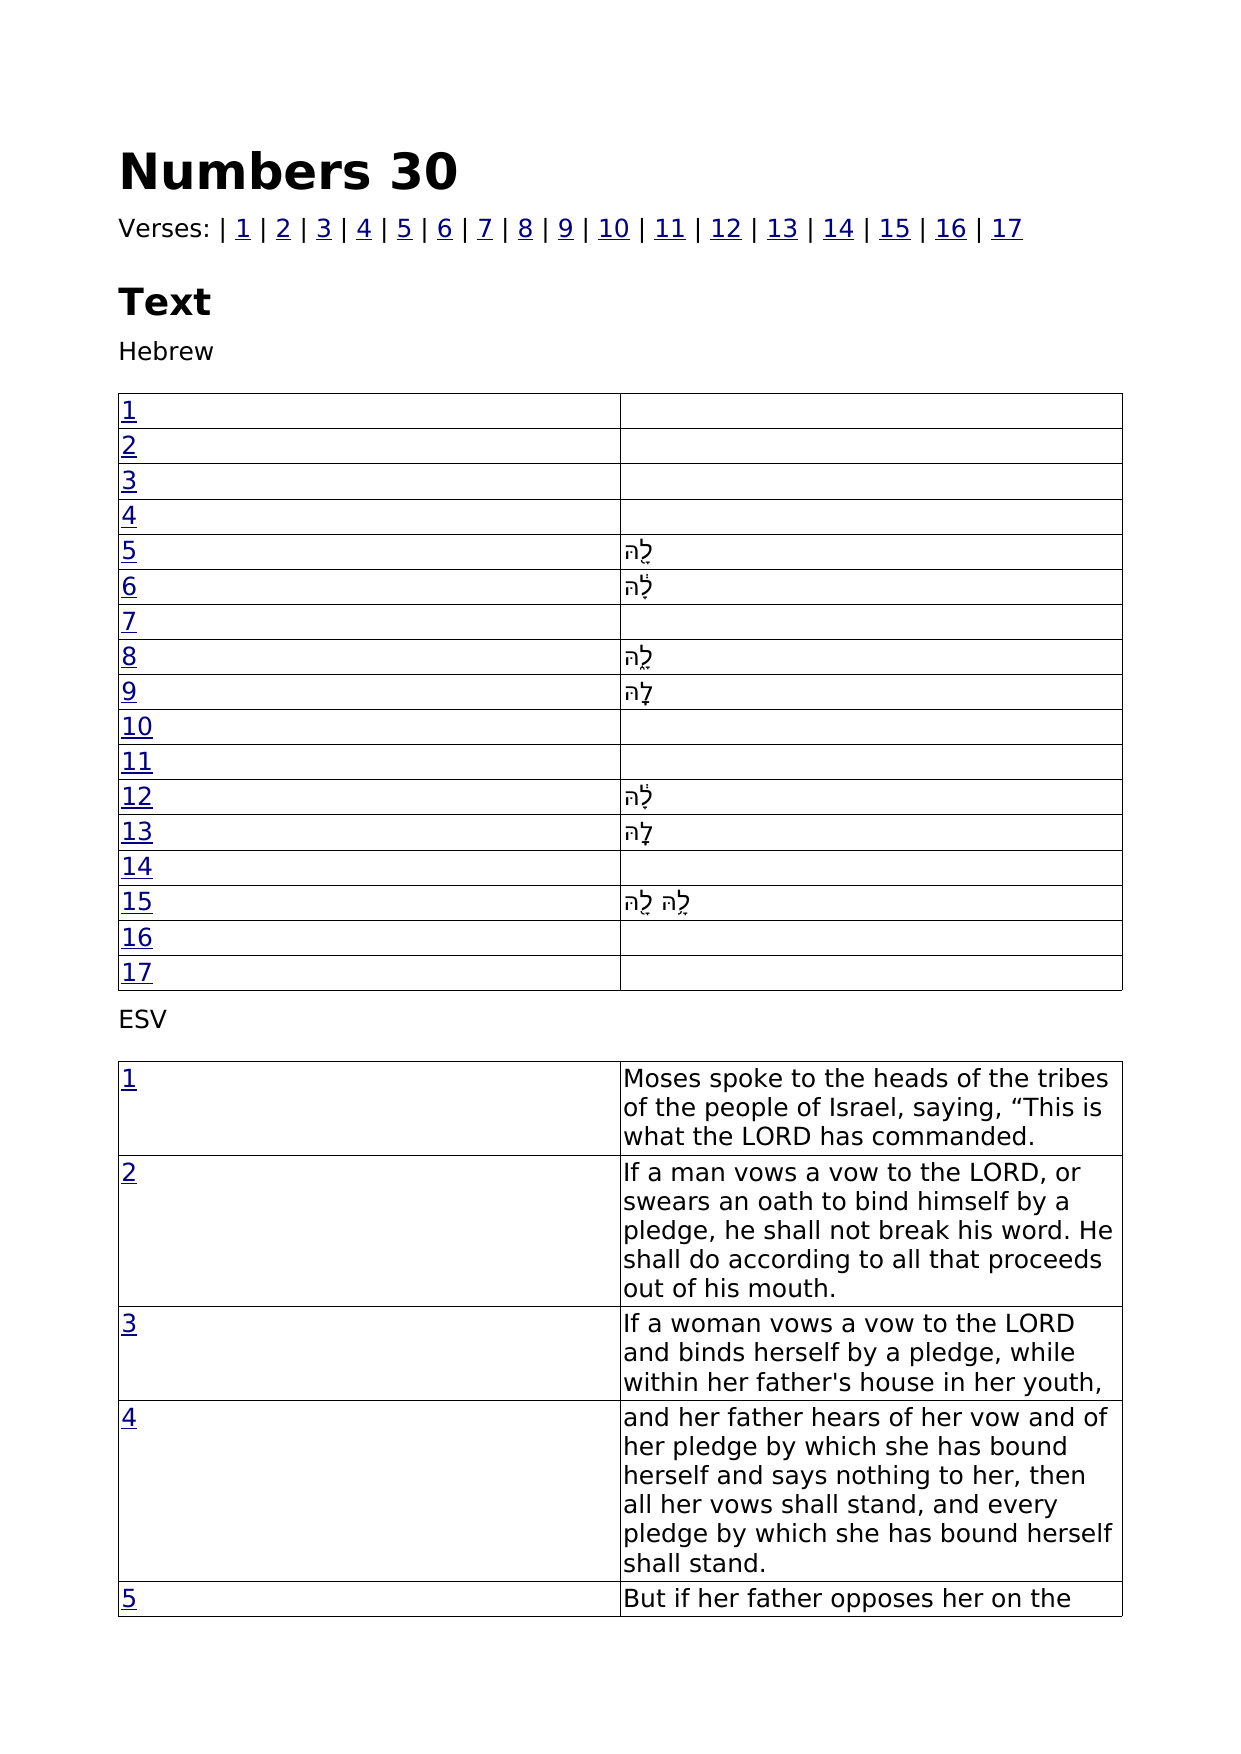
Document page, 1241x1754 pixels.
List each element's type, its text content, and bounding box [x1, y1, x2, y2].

table_cell If a man vows a vow to the LORD, or swears an oath to bind himself by a pledge, he shall not break his word. He shall do according to all that proceeds out of his mouth. [621, 1156, 1122, 1306]
table_cell 5 [119, 535, 620, 569]
table_cell לָ֔הּ [621, 780, 1122, 814]
text ESV [118, 1005, 1122, 1034]
table_cell 2 [119, 429, 620, 463]
table_cell [621, 745, 1122, 779]
table_cell לָֽהּ [621, 815, 1122, 849]
table_header [621, 394, 1122, 428]
table_header 1 [119, 394, 620, 428]
table_cell [621, 921, 1122, 955]
table_cell 5 [119, 1582, 620, 1616]
table_cell לָֽהּ [621, 675, 1122, 709]
table_cell [621, 851, 1122, 884]
table_cell and her father hears of her vow and of her pledge by which she has bound herself and says nothing to her, then all her vows shall stand, and every pledge by which she has bound herself shall stand. [621, 1401, 1122, 1581]
table_cell 8 [119, 640, 620, 674]
table_cell [621, 464, 1122, 498]
table_header 1 [119, 1062, 620, 1155]
table_cell לָ֥הּ לָ֖הּ [621, 886, 1122, 920]
text Hebrew [118, 337, 1122, 366]
table_cell [621, 500, 1122, 533]
table_cell 10 [119, 710, 620, 744]
table_cell 3 [119, 464, 620, 498]
table_cell 17 [119, 956, 620, 990]
table_cell [621, 956, 1122, 990]
table_cell 14 [119, 851, 620, 884]
table_cell If a woman vows a vow to the LORD and binds herself by a pledge, while within her father's house in her youth, [621, 1307, 1122, 1400]
table_cell 12 [119, 780, 620, 814]
table_cell 9 [119, 675, 620, 709]
text Verses: | 1 | 2 | 3 | 4 | 5 | 6 | 7 | 8 | 9 | 10 | 11 | 12 | 13 | 14 | 15 | 16 | 17 [118, 214, 1122, 243]
table_cell לָ֑הּ [621, 640, 1122, 674]
table_cell לָ֖הּ [621, 535, 1122, 569]
table_cell 7 [119, 605, 620, 639]
table_cell לָ֔הּ [621, 570, 1122, 604]
table_cell 11 [119, 745, 620, 779]
table_cell But if her father opposes her on the [621, 1582, 1122, 1616]
table_cell [621, 429, 1122, 463]
table_cell 2 [119, 1156, 620, 1306]
table_cell 13 [119, 815, 620, 849]
table_cell 6 [119, 570, 620, 604]
table_cell [621, 710, 1122, 744]
table_cell [621, 605, 1122, 639]
table_cell 4 [119, 1401, 620, 1581]
table_header Moses spoke to the heads of the tribes of the people of Israel, saying, “This is what the LORD has commanded. [621, 1062, 1122, 1155]
table_cell 15 [119, 886, 620, 920]
subtitle Text [118, 281, 1122, 324]
table_cell 3 [119, 1307, 620, 1400]
subtitle Numbers 30 [118, 143, 1122, 201]
table_cell 4 [119, 500, 620, 533]
table_cell 16 [119, 921, 620, 955]
